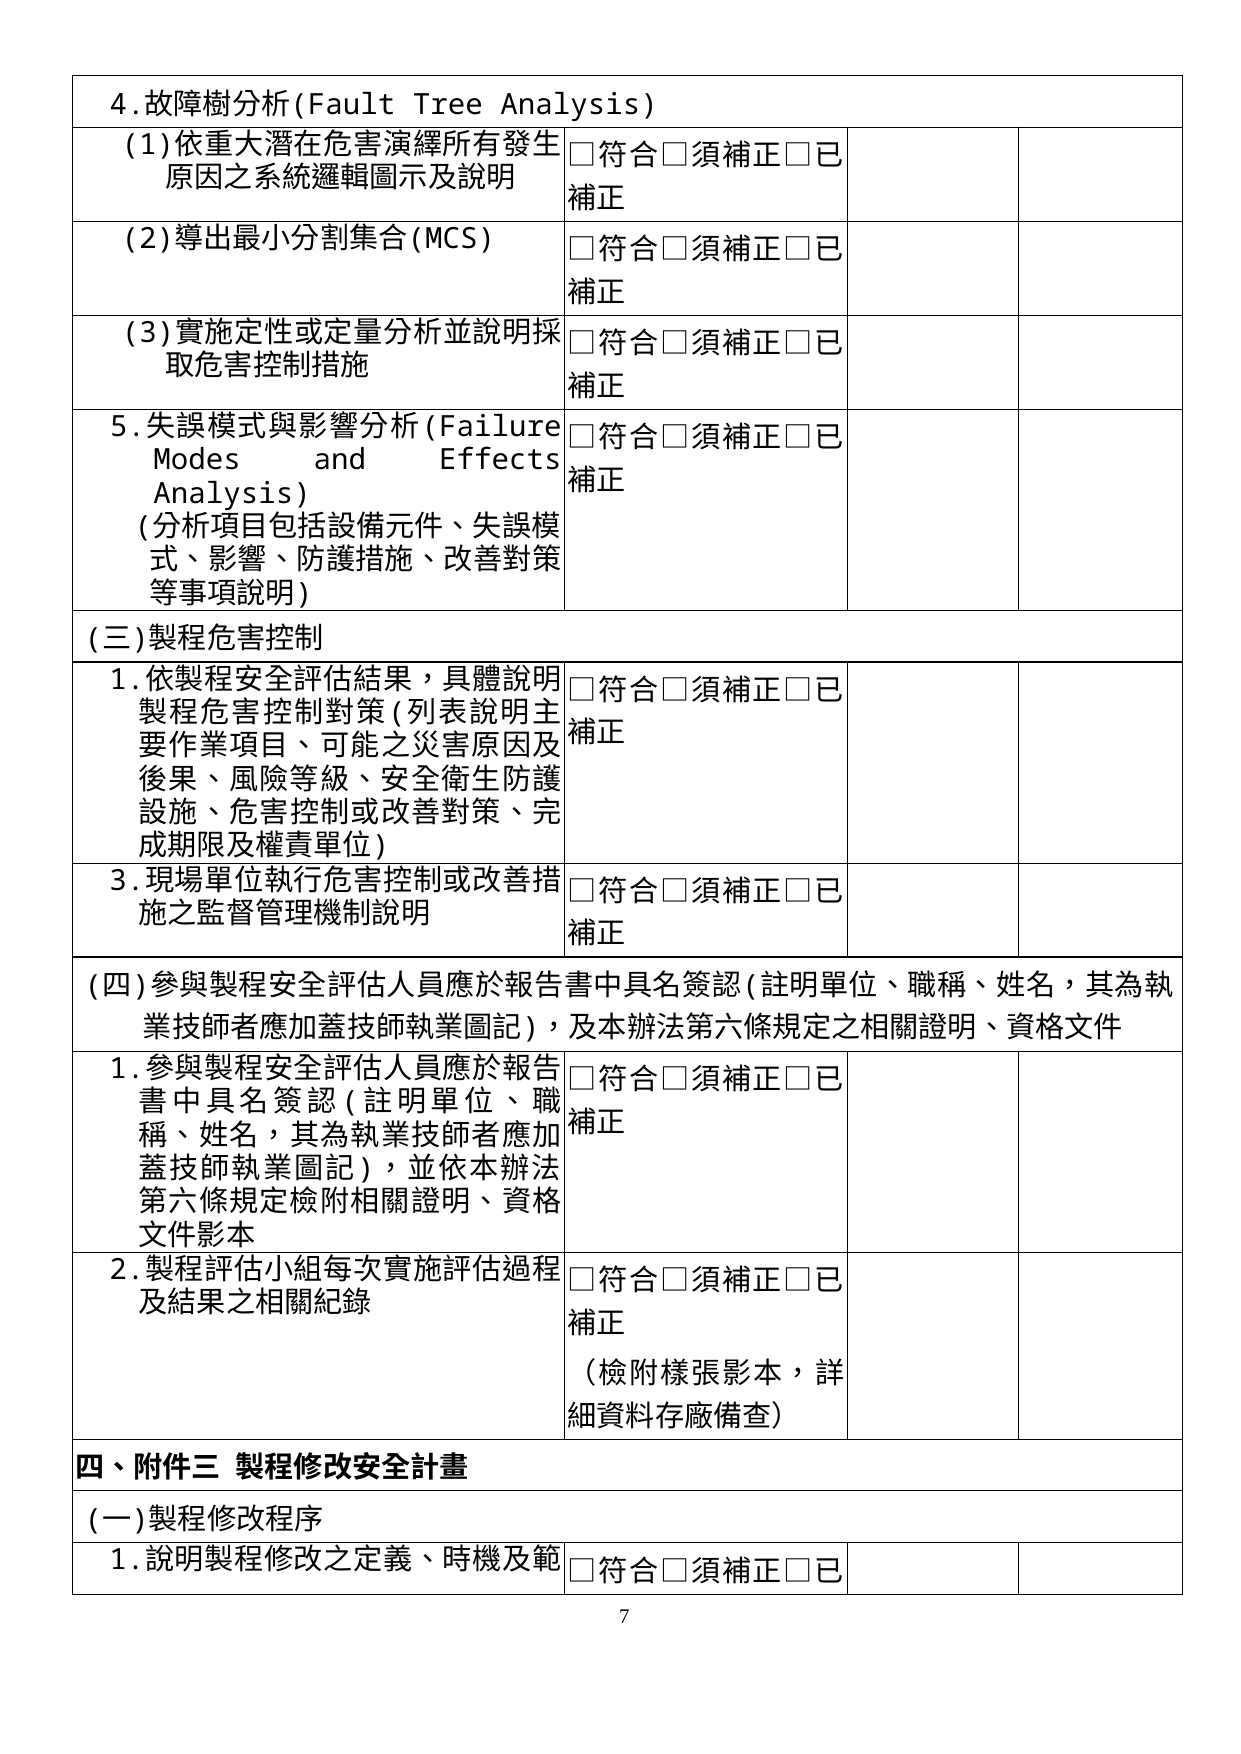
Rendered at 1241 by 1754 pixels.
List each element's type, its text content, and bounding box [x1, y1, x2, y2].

table_cell [1019, 222, 1182, 315]
table_cell 3.現場單位執行危害控制或改善措施之監督管理機制說明 [73, 864, 564, 956]
table_cell (四)參與製程安全評估人員應於報告書中具名簽認(註明單位、職稱、姓名，其為執業技師者應加蓋技師執業圖記)，及本辦法第六條規定之相關證明、資格文件 [73, 958, 1182, 1051]
table_cell [848, 1253, 1018, 1438]
table_cell [848, 222, 1018, 315]
table_cell 2.製程評估小組每次實施評估過程及結果之相關紀錄 [73, 1253, 564, 1438]
table_cell (三)製程危害控制 [73, 611, 1182, 661]
table_cell □符合□須補正□已補正 [565, 864, 847, 956]
table_cell [1019, 128, 1182, 221]
table_cell □符合□須補正□已補正 [565, 316, 847, 409]
table_cell (2)導出最小分割集合(MCS) [73, 222, 564, 315]
table_cell [1019, 663, 1182, 862]
table_cell 1.說明製程修改之定義、時機及範 [73, 1543, 564, 1594]
table_cell 四、附件三 製程修改安全計畫 [73, 1440, 1182, 1490]
table_cell □符合□須補正□已補正 [565, 663, 847, 862]
table_cell 5.失誤模式與影響分析(Failure Modes and Effects Analysis) (分析項目包括設備元件、失誤模式、影響、防護措施、改善對策等事項說明) [73, 410, 564, 610]
table_cell □符合□須補正□已補正 [565, 410, 847, 610]
table_cell [1019, 316, 1182, 409]
table_cell [848, 410, 1018, 610]
table_cell [848, 1543, 1018, 1594]
table_cell [848, 864, 1018, 956]
table_cell [848, 663, 1018, 862]
table_cell [1019, 410, 1182, 610]
table_cell [1019, 1253, 1182, 1438]
table_cell 4.故障樹分析(Fault Tree Analysis) [73, 76, 1182, 127]
table_cell (一)製程修改程序 [73, 1491, 1182, 1542]
table_cell [848, 316, 1018, 409]
table_cell 1.參與製程安全評估人員應於報告書中具名簽認(註明單位、職稱、姓名，其為執業技師者應加蓋技師執業圖記)，並依本辦法第六條規定檢附相關證明、資格文件影本 [73, 1052, 564, 1252]
table_cell □符合□須補正□已補正 [565, 222, 847, 315]
table_cell □符合□須補正□已補正 [565, 1052, 847, 1252]
table_cell □符合□須補正□已補正 [565, 128, 847, 221]
table_cell [848, 128, 1018, 221]
table_cell (1)依重大潛在危害演繹所有發生原因之系統邏輯圖示及說明 [73, 128, 564, 221]
table_cell □符合□須補正□已 [565, 1543, 847, 1594]
table_cell [848, 1052, 1018, 1252]
table_cell [1019, 1543, 1182, 1594]
table_cell [1019, 864, 1182, 956]
table_cell (3)實施定性或定量分析並說明採取危害控制措施 [73, 316, 564, 409]
table_cell 1.依製程安全評估結果，具體說明製程危害控制對策(列表說明主要作業項目、可能之災害原因及後果、風險等級、安全衛生防護設施、危害控制或改善對策、完成期限及權責單位) [73, 663, 564, 862]
table_cell [1019, 1052, 1182, 1252]
table_cell □符合□須補正□已補正 （檢附樣張影本，詳細資料存廠備查） [565, 1253, 847, 1438]
